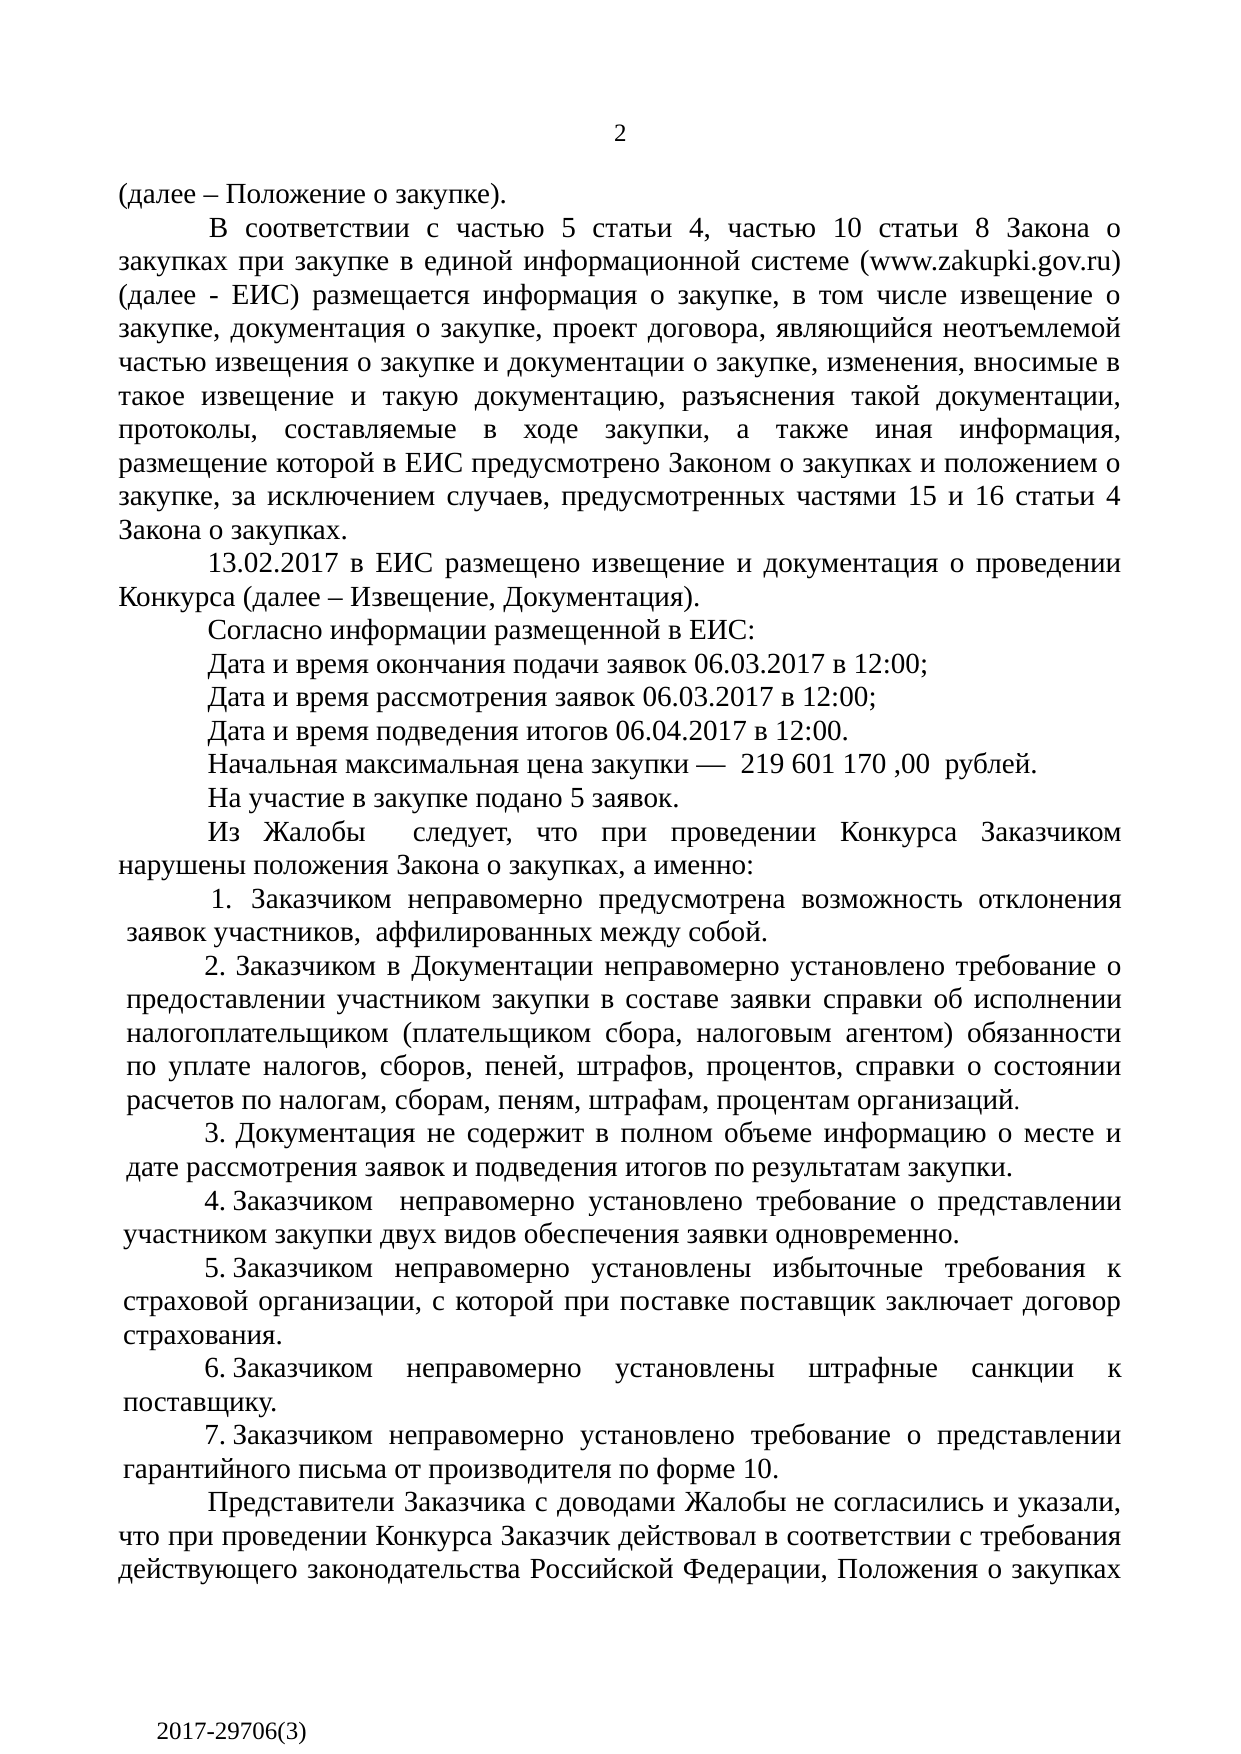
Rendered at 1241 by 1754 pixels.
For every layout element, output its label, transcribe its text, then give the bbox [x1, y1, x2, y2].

text Представители Заказчика с доводами Жалобы не согласились и указали, что при проведении Конкурса Заказчик действовал в соответствии с требования действующего законодательства Российской Федерации, Положения о закупках [118, 1484, 1122, 1585]
text Из Жалобы следует, что при проведении Конкурса Заказчиком нарушены положения Закона о закупках, а именно: [118, 814, 1122, 881]
text В соответствии с частью 5 статьи 4, частью 10 статьи 8 Закона о закупках при закупке в единой информационной системе (www.zakupki.gov.ru) (далее - ЕИС) размещается информация о закупке, в том числе извещение о закупке, документация о закупке, проект договора, являющийся неотъемлемой частью извещения о закупке и документации о закупке, изменения, вносимые в такое извещение и такую документацию, разъяснения такой документации, протоколы, составляемые в ходе закупки, а также иная информация, размещение которой в ЕИС предусмотрено Законом о закупках и положением о закупке, за исключением случаев, предусмотренных частями 15 и 16 статьи 4 Закона о закупках. [118, 210, 1122, 545]
text Начальная максимальная цена закупки — 219 601 170 ,00 рублей. [118, 747, 1122, 780]
text На участие в закупке подано 5 заявок. [118, 780, 1122, 814]
text 13.02.2017 в ЕИС размещено извещение и документация о проведении Конкурса (далее – Извещение, Документация). [118, 545, 1122, 612]
list Заказчиком в Документации неправомерно установлено требование о предоставлении участником закупки в составе заявки справки об исполнении налогоплательщиком (плательщиком сбора, налоговым агентом) обязанности по уплате налогов, сборов, пеней, штрафов, процентов, справки о состоянии расчетов по налогам, сборам, пеням, штрафам, процентам организаций. [126, 948, 1122, 1116]
list Заказчиком неправомерно предусмотрена возможность отклонения заявок участников, аффилированных между собой. [126, 881, 1122, 948]
text Дата и время подведения итогов 06.04.2017 в 12:00. [118, 713, 1122, 747]
text Дата и время окончания подачи заявок 06.03.2017 в 12:00; [118, 646, 1122, 679]
text Согласно информации размещенной в ЕИС: [118, 612, 1122, 646]
list Заказчиком неправомерно установлено требование о представлении участником закупки двух видов обеспечения заявки одновременно. [123, 1183, 1122, 1250]
text Дата и время рассмотрения заявок 06.03.2017 в 12:00; [118, 679, 1122, 713]
text (далее – Положение о закупке). [118, 176, 1122, 210]
list Заказчиком неправомерно установлено требование о представлении гарантийного письма от производителя по форме 10. [123, 1417, 1122, 1484]
list Заказчиком неправомерно установлены штрафные санкции к поставщику. [123, 1350, 1122, 1417]
list Документация не содержит в полном объеме информацию о месте и дате рассмотрения заявок и подведения итогов по результатам закупки. [126, 1116, 1122, 1183]
list Заказчиком неправомерно установлены избыточные требования к страховой организации, с которой при поставке поставщик заключает договор страхования. [123, 1250, 1122, 1350]
